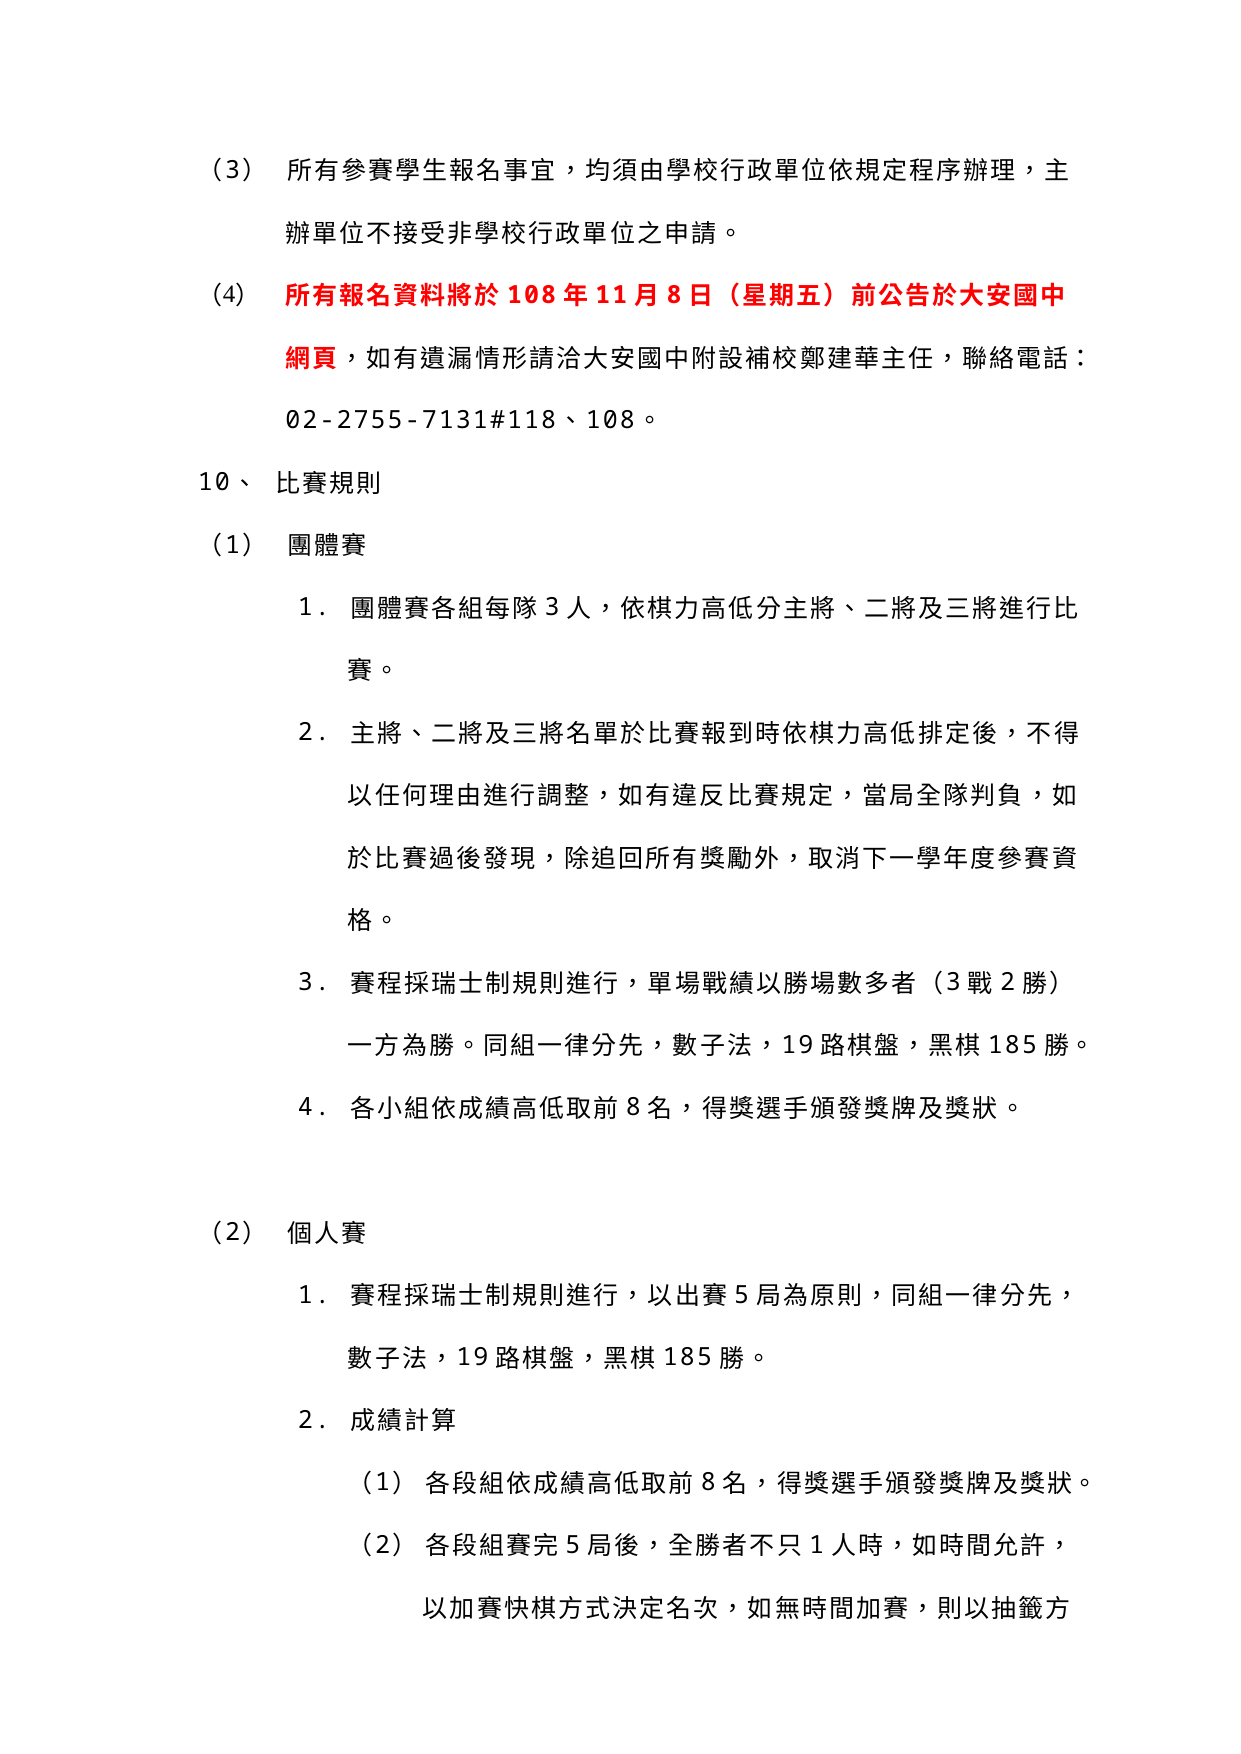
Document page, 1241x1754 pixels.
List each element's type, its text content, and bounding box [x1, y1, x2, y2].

list 各段組依成績高低取前8名，得獎選手頒發獎牌及獎狀。 [348, 1439, 1092, 1502]
list 團體賽各組每隊3人，依棋力高低分主將、二將及三將進行比賽。 [298, 564, 1092, 689]
list 所有報名資料將於108年11月8日（星期五）前公告於大安國中網頁，如有遺漏情形請洽大安國中附設補校鄭建華主任，聯絡電話：02-2755-7131#118、108。 [198, 252, 1092, 439]
list 主將、二將及三將名單於比賽報到時依棋力高低排定後，不得以任何理由進行調整，如有違反比賽規定，當局全隊判負，如於比賽過後發現，除追回所有獎勵外，取消下一學年度參賽資格。 [298, 689, 1092, 939]
list 所有參賽學生報名事宜，均須由學校行政單位依規定程序辦理，主辦單位不接受非學校行政單位之申請。 [198, 127, 1092, 252]
list 賽程採瑞士制規則進行，以出賽5局為原則，同組一律分先，數子法，19路棋盤，黑棋185勝。 [298, 1252, 1092, 1377]
list 賽程採瑞士制規則進行，單場戰績以勝場數多者（3戰2勝）一方為勝。同組一律分先，數子法，19路棋盤，黑棋185勝。 [298, 939, 1092, 1064]
list 個人賽 [198, 1189, 1092, 1252]
list 比賽規則 [198, 439, 1092, 502]
list 各小組依成績高低取前8名，得獎選手頒發獎牌及獎狀。 [298, 1064, 1092, 1127]
list 團體賽 [198, 502, 1092, 564]
list 各段組賽完5局後，全勝者不只1人時，如時間允許，以加賽快棋方式決定名次，如無時間加賽，則以抽籤方 [348, 1502, 1092, 1627]
list 成績計算 [298, 1377, 1092, 1439]
